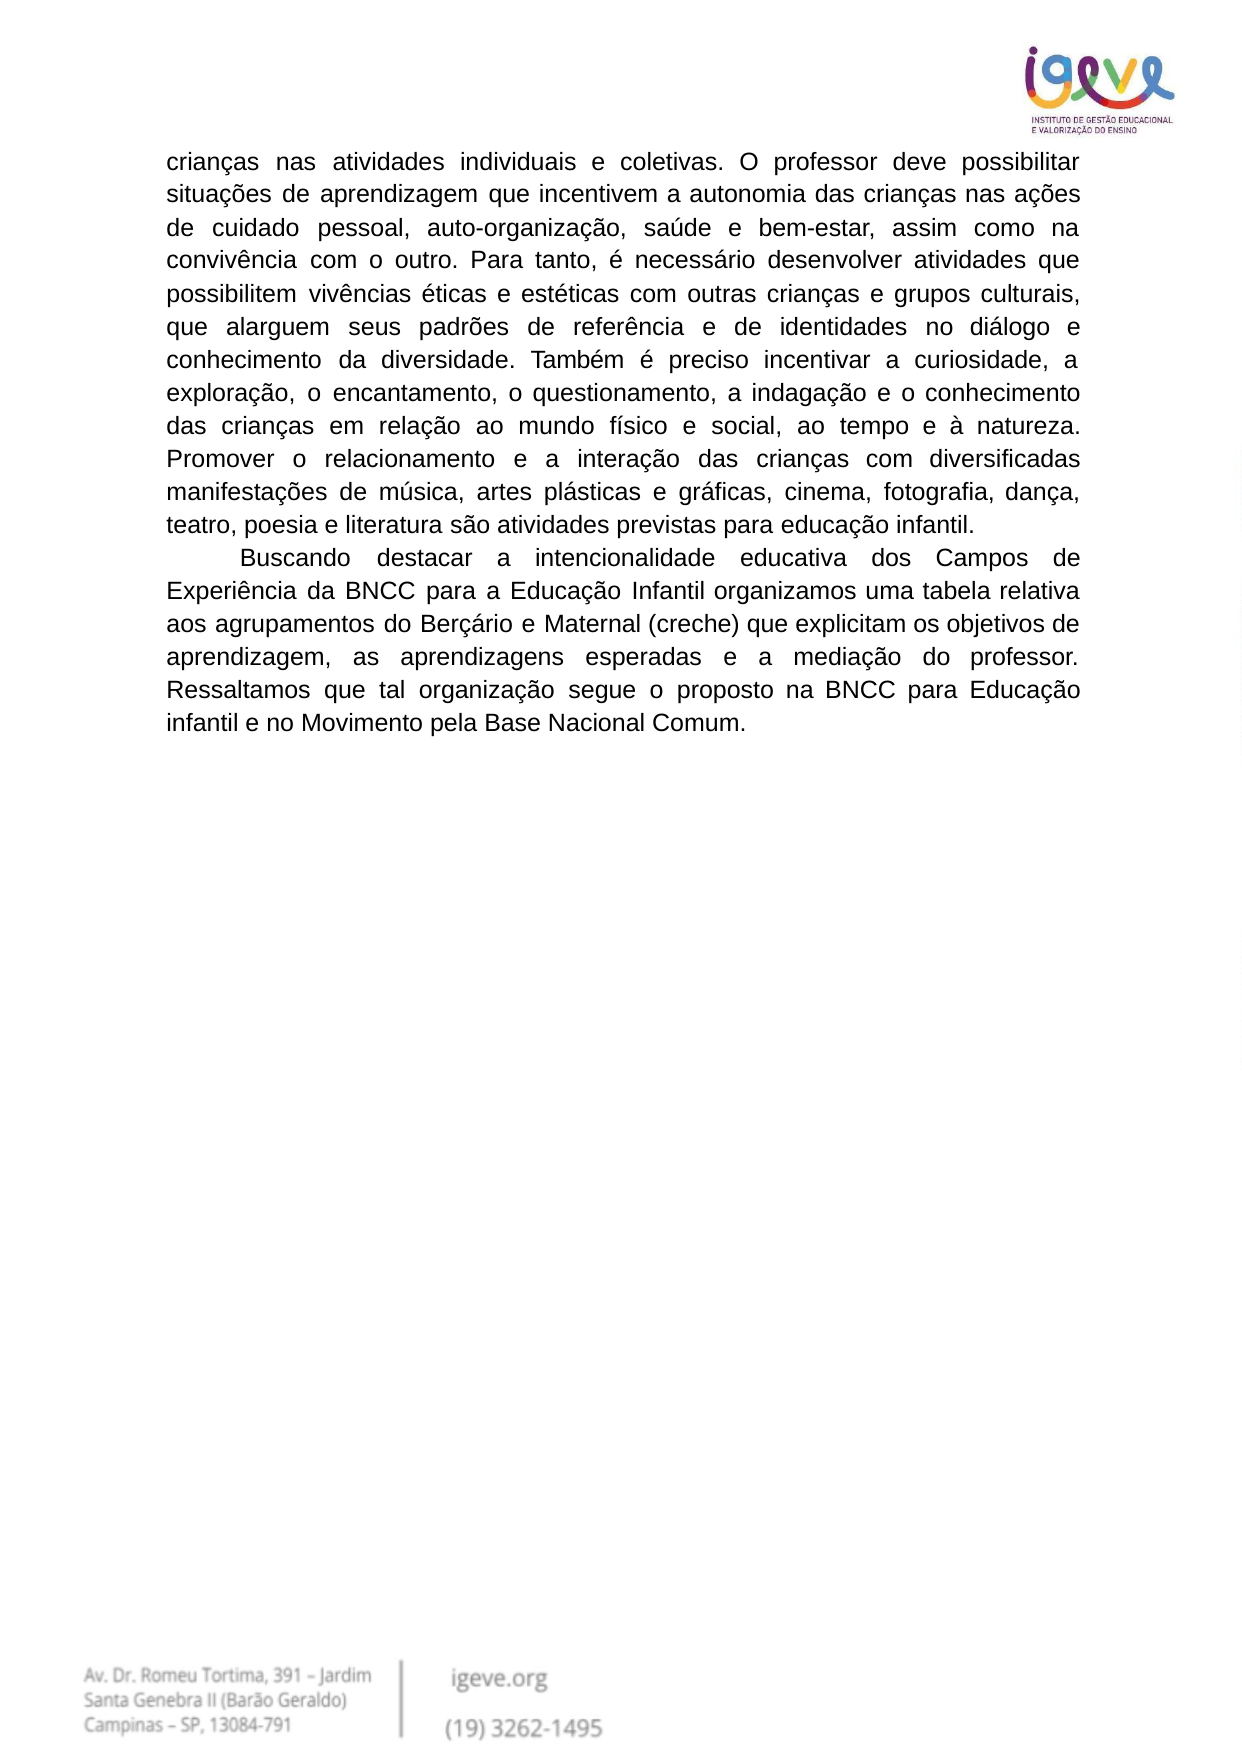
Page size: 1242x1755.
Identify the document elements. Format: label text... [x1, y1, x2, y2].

text crianças nas atividades individuais e coletivas. O professor deve possibilitar [166, 148, 1105, 176]
text teatro, poesia e literatura são atividades previstas para educação infantil. [166, 511, 1105, 539]
text infantil e no Movimento pela Base Nacional Comum. [166, 709, 1105, 737]
text manifestações de música, artes plásticas e gráficas, cinema, fotografia, dança, [166, 478, 1105, 506]
text exploração, o encantamento, o questionamento, a indagação e o conhecimento [166, 379, 1105, 407]
text aos agrupamentos do Berçário e Maternal (creche) que explicitam os objetivos de [166, 610, 1105, 638]
text Experiência da BNCC para a Educação Infantil organizamos uma tabela relativa [166, 577, 1105, 605]
text possibilitem vivências éticas e estéticas com outras crianças e grupos culturais, [166, 280, 1105, 308]
text aprendizagem, as aprendizagens esperadas e a mediação do professor. [166, 643, 1105, 671]
text convivência com o outro. Para tanto, é necessário desenvolver atividades que [166, 247, 1105, 274]
text situações de aprendizagem que incentivem a autonomia das crianças nas ações [166, 181, 1105, 208]
text das crianças em relação ao mundo físico e social, ao tempo e à natureza. [166, 412, 1105, 440]
text Promover o relacionamento e a interação das crianças com diversificadas [166, 445, 1105, 473]
text Buscando destacar a intencionalidade educativa dos Campos de [239, 544, 1105, 572]
text de cuidado pessoal, auto-organização, saúde e bem-estar, assim como na [166, 214, 1105, 242]
text Ressaltamos que tal organização segue o proposto na BNCC para Educação [166, 676, 1105, 704]
text que alarguem seus padrões de referência e de identidades no diálogo e [166, 313, 1105, 341]
text conhecimento da diversidade. Também é preciso incentivar a curiosidade, a [166, 346, 1105, 374]
